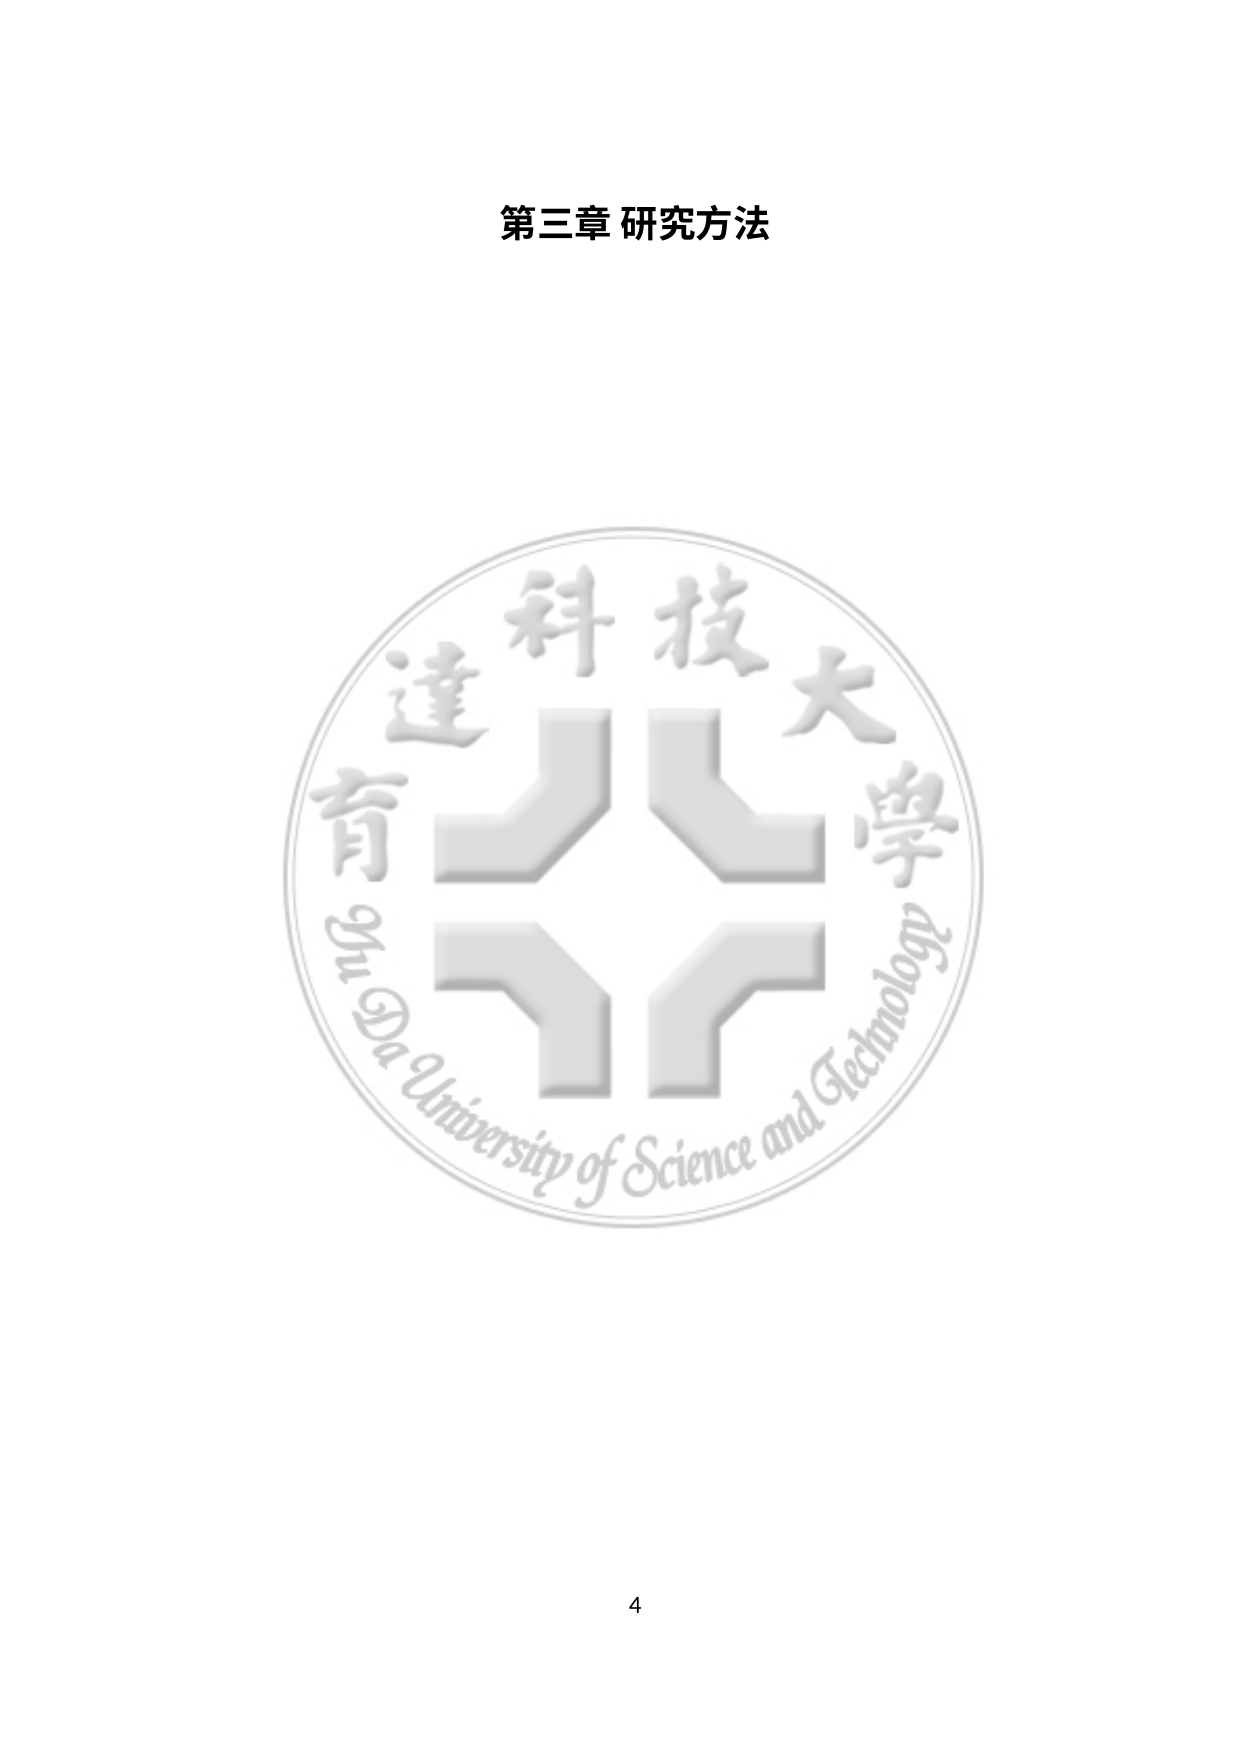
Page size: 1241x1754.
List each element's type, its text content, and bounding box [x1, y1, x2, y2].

subtitle 第三章 研究方法 [177, 183, 1092, 258]
picture [265, 498, 1005, 1256]
